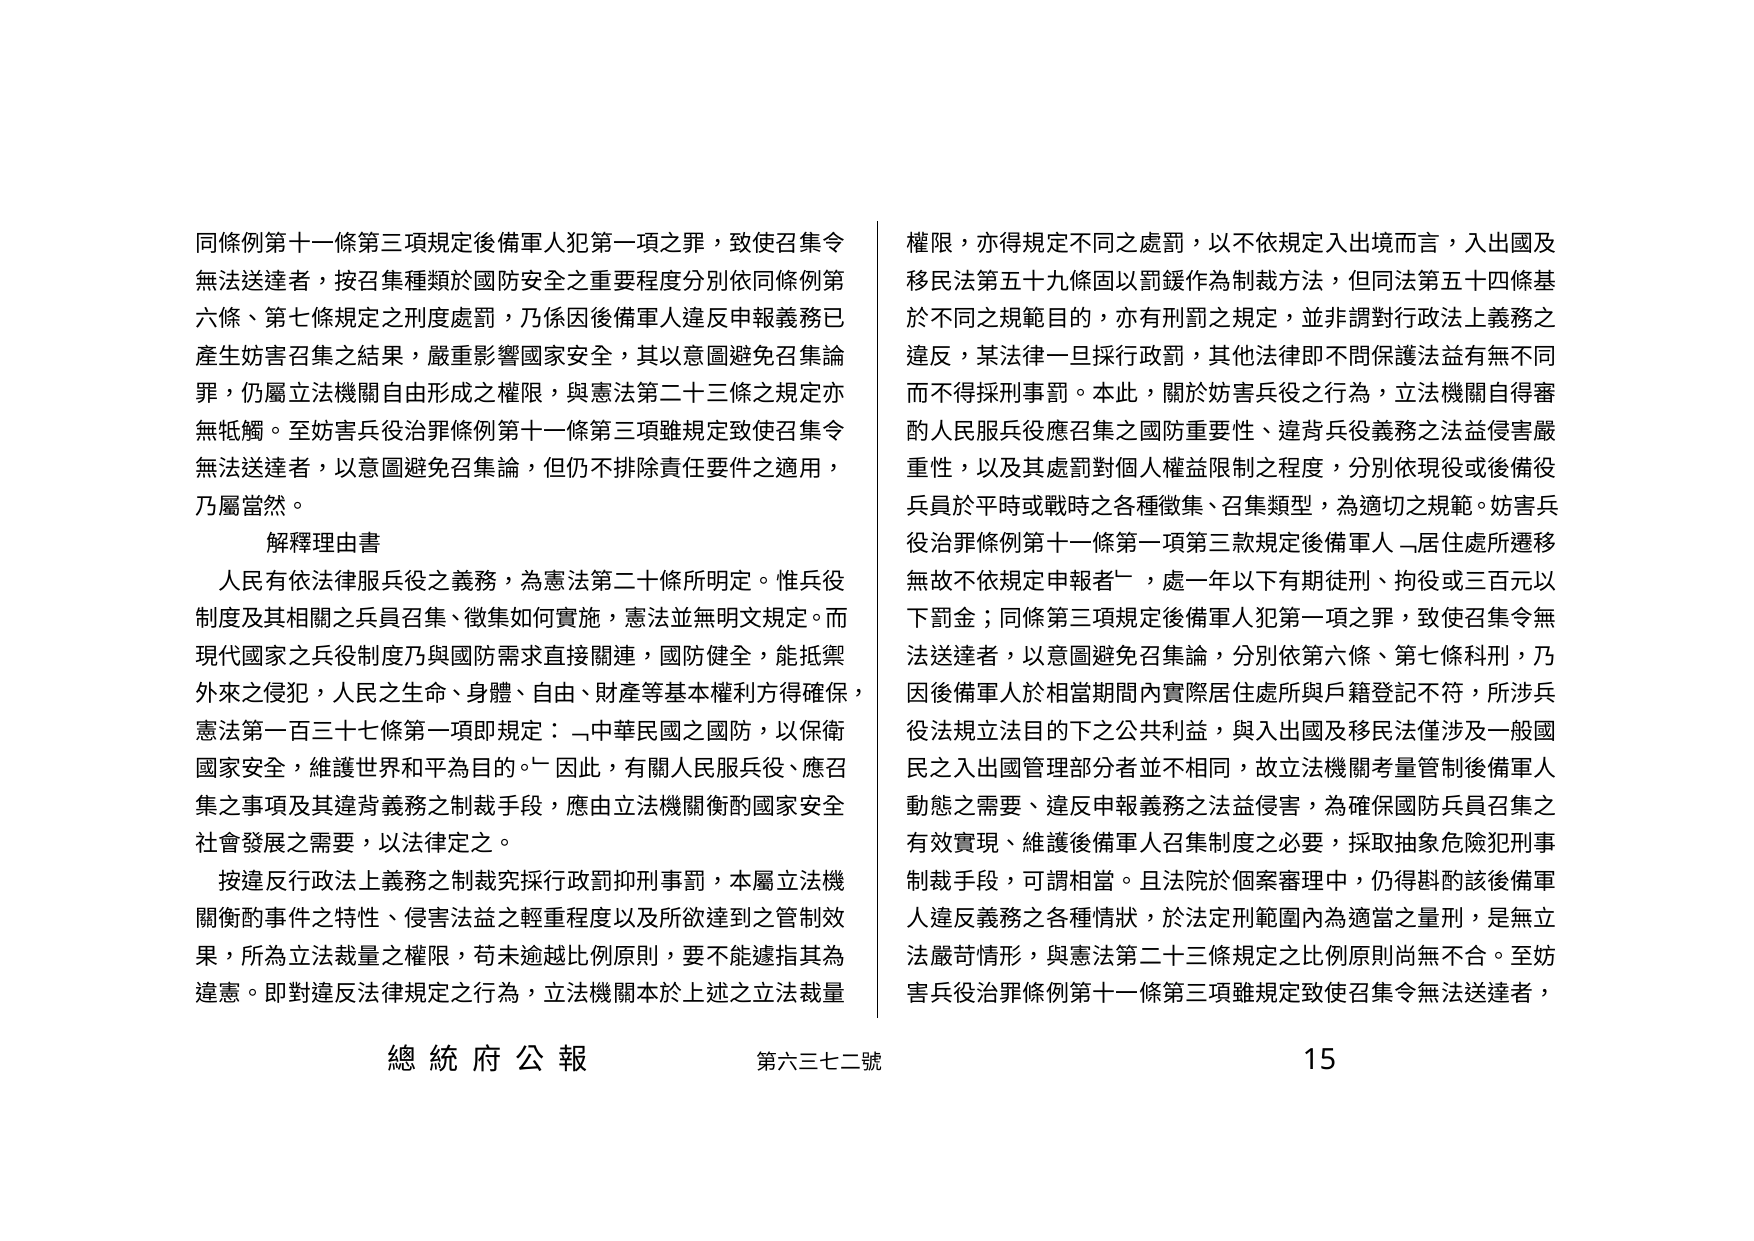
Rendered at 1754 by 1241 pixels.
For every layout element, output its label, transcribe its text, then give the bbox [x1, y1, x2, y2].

text 人民有依法律服兵役之義務，為憲法第二十條所明定。惟兵役制度及其相關之兵員召集、徵集如何實施，憲法並無明文規定，有關人民服兵役、應召集之事項及其違背義務之制裁手段，應由立法機關衡酌國家安全、社會發展之需要，以法律定之。妨害兵役治罪條例第十一條第一項第三款規定後備軍人居住處所遷移，無故不依規定申報者，即處以刑事罰，係為確保國防兵員召集之有效實現、維護後備軍人召集制度所必要。其僅課予後備軍人申報義務，並未限制其居住遷徙之自由，與憲法第十條之規定尚無違背。同條例第十一條第三項規定後備軍人犯第一項之罪，致使召集令無法送達者，按召集種類於國防安全之重要程度分別依同條例第六條、第七條規定之刑度處罰，乃係因後備軍人違反申報義務已產生妨害召集之結果，嚴重影響國家安全，其以意圖避免召集論罪，仍屬立法機關自由形成之權限，與憲法第二十三條之規定亦無牴觸。至妨害兵役治罪條例第十一條第三項雖規定致使召集令無法送達者，以意圖避免召集論，但仍不排除責任要件之適用，乃屬當然。 [195, 222, 847, 522]
text 按違反行政法上義務之制裁究採行政罰抑刑事罰，本屬立法機關衡酌事件之特性、侵害法益之輕重程度以及所欲達到之管制效果，所為立法裁量之權限，苟未逾越比例原則，要不能遽指其為違憲。即對違反法律規定之行為，立法機關本於上述之立法裁量權限，亦得規定不同之處罰，以不依規定入出境而言，入出國及移民法第五十九條固以罰鍰作為制裁方法，但同法第五十四條基於不同之規範目的，亦有刑罰之規定，並非謂對行政法上義務之違反，某法律一旦採行政罰，其他法律即不問保護法益有無不同，而不得採刑事罰。本此，關於妨害兵役之行為，立法機關自得審酌人民服兵役應召集之國防重要性、違背兵役義務之法益侵害嚴重性，以及其處罰對個人權益限制之程度，分別依現役或後備役兵員於平時或戰時之各種徵集、召集類型，為適切之規範。妨害兵役治罪條例第十一條第一項第三款規定後備軍人﹁居住處所遷移，無故不依規定申報者﹂，處一年以下有期徒刑、拘役或三百元以下罰金；同條第三項規定後備軍人犯第一項之罪，致使召集令無法送達者，以意圖避免召集論，分別依第六條、第七條科刑，乃因後備軍人於相當期間內實際居住處所與戶籍登記不符，所涉兵役法規立法目的下之公共利益，與入出國及移民法僅涉及一般國民之入出國管理部分者並不相同，故立法機關考量管制後備軍人動態之需要、違反申報義務之法益侵害，為確保國防兵員召集之有效實現、維護後備軍人召集制度之必要，採取抽象危險犯刑事制裁手段，可謂相當。且法院於個案審理中，仍得斟酌該後備軍人違反義務之各種情狀，於法定刑範圍內為適當之量刑，是無立法嚴苛情形，與憲法第二十三條規定之比例原則尚無不合。至妨害兵役治罪條例第十一條第三項雖規定致使召集令無法送達者，以意圖避免召集論，但仍不排除責任要件之適用，乃屬當然。 [195, 859, 847, 1009]
text 解釋理由書 [266, 522, 847, 559]
text 人民有依法律服兵役之義務，為憲法第二十條所明定。惟兵役制度及其相關之兵員召集、徵集如何實施，憲法並無明文規定。而現代國家之兵役制度乃與國防需求直接關連，國防健全，能抵禦外來之侵犯，人民之生命、身體、自由、財產等基本權利方得確保，憲法第一百三十七條第一項即規定：﹁中華民國之國防，以保衛國家安全，維護世界和平為目的。﹂因此，有關人民服兵役、應召集之事項及其違背義務之制裁手段，應由立法機關衡酌國家安全、社會發展之需要，以法律定之。 [195, 559, 847, 859]
text 按違反行政法上義務之制裁究採行政罰抑刑事罰，本屬立法機關衡酌事件之特性、侵害法益之輕重程度以及所欲達到之管制效果，所為立法裁量之權限，苟未逾越比例原則，要不能遽指其為違憲。即對違反法律規定之行為，立法機關本於上述之立法裁量權限，亦得規定不同之處罰，以不依規定入出境而言，入出國及移民法第五十九條固以罰鍰作為制裁方法，但同法第五十四條基於不同之規範目的，亦有刑罰之規定，並非謂對行政法上義務之違反，某法律一旦採行政罰，其他法律即不問保護法益有無不同，而不得採刑事罰。本此，關於妨害兵役之行為，立法機關自得審酌人民服兵役應召集之國防重要性、違背兵役義務之法益侵害嚴重性，以及其處罰對個人權益限制之程度，分別依現役或後備役兵員於平時或戰時之各種徵集、召集類型，為適切之規範。妨害兵役治罪條例第十一條第一項第三款規定後備軍人﹁居住處所遷移，無故不依規定申報者﹂，處一年以下有期徒刑、拘役或三百元以下罰金；同條第三項規定後備軍人犯第一項之罪，致使召集令無法送達者，以意圖避免召集論，分別依第六條、第七條科刑，乃因後備軍人於相當期間內實際居住處所與戶籍登記不符，所涉兵役法規立法目的下之公共利益，與入出國及移民法僅涉及一般國民之入出國管理部分者並不相同，故立法機關考量管制後備軍人動態之需要、違反申報義務之法益侵害，為確保國防兵員召集之有效實現、維護後備軍人召集制度之必要，採取抽象危險犯刑事制裁手段，可謂相當。且法院於個案審理中，仍得斟酌該後備軍人違反義務之各種情狀，於法定刑範圍內為適當之量刑，是無立法嚴苛情形，與憲法第二十三條規定之比例原則尚無不合。至妨害兵役治罪條例第十一條第三項雖規定致使召集令無法送達者，以意圖避免召集論，但仍不排除責任要件之適用，乃屬當然。 [907, 222, 1559, 1009]
